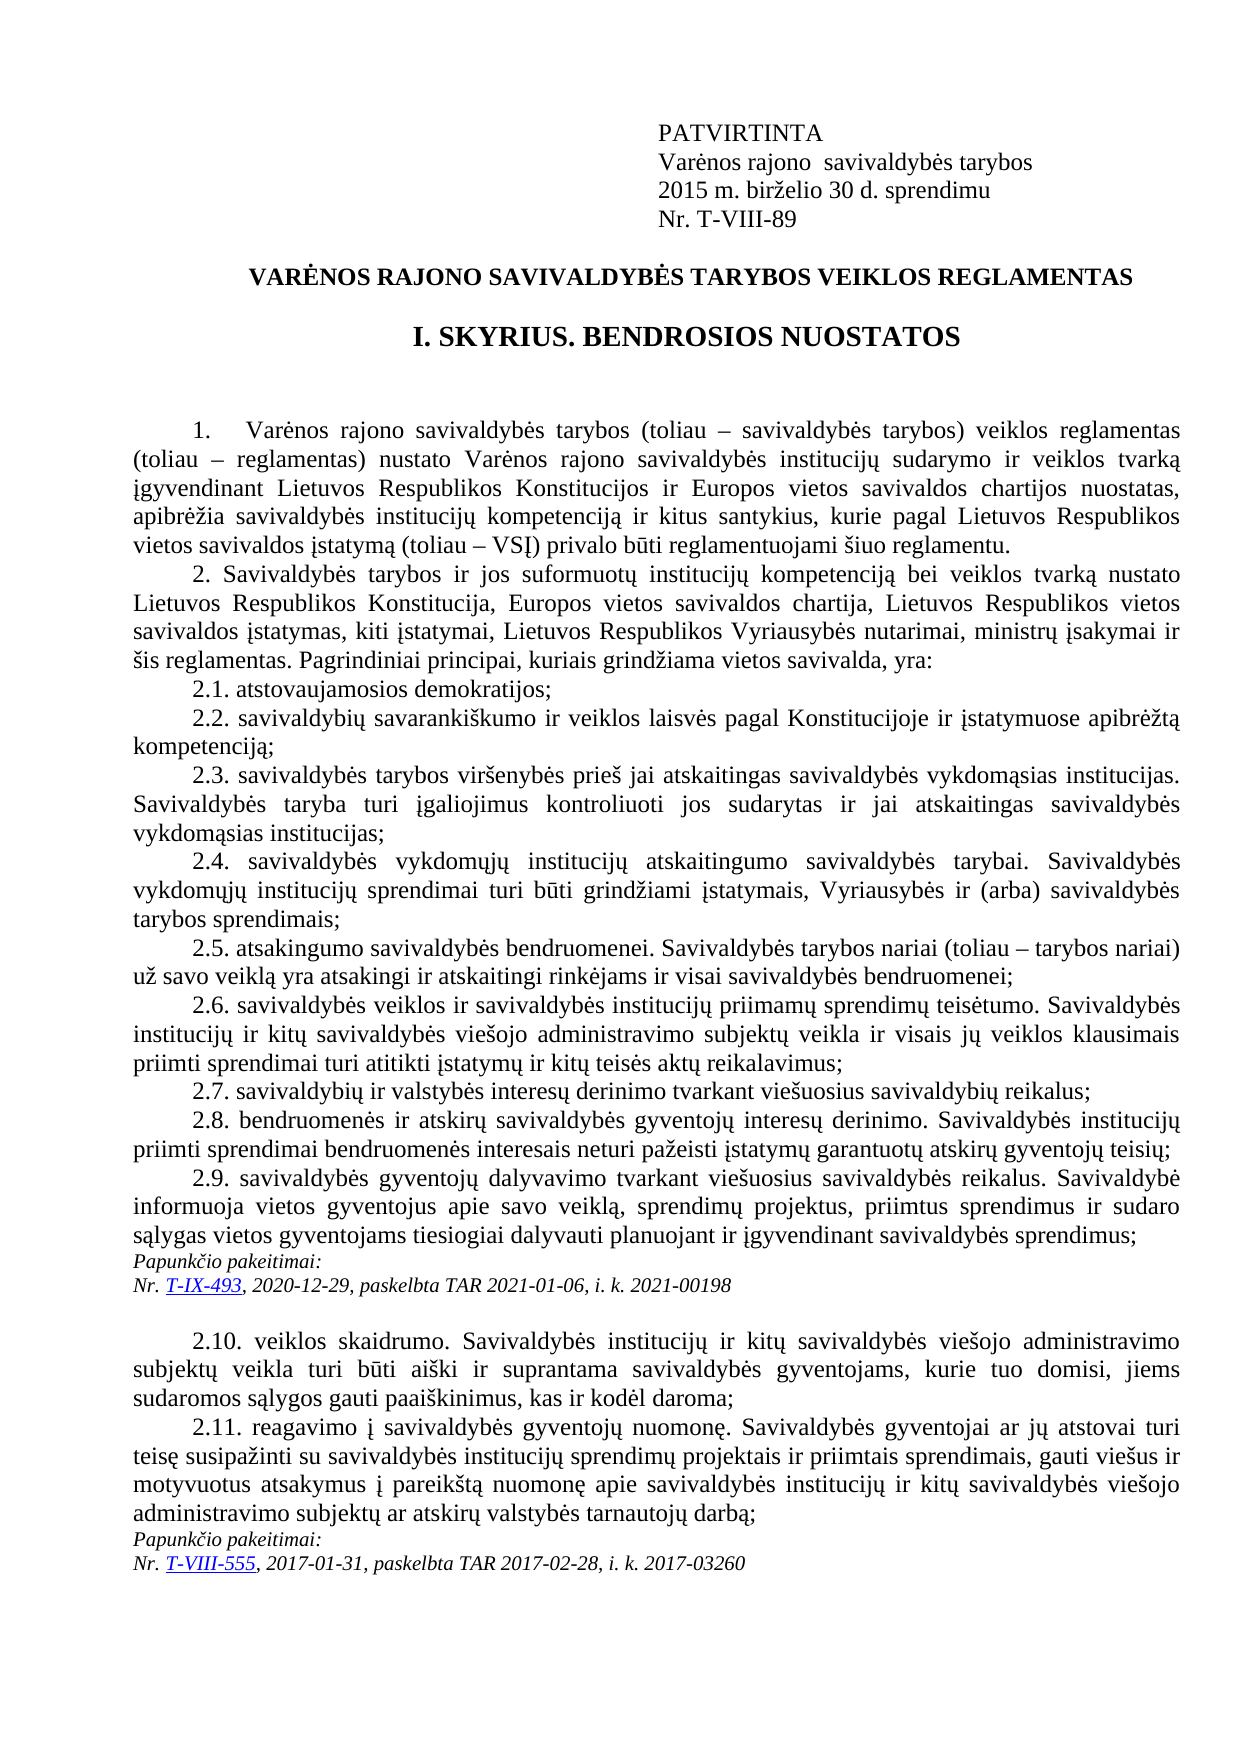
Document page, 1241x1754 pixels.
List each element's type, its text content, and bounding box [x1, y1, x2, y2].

text Papunkčio pakeitimai: [133, 1527, 1181, 1551]
text 2.4. savivaldybės vykdomųjų institucijų atskaitingumo savivaldybės tarybai. Savivaldybės vykdomųjų institucijų sprendimai turi būti grindžiami įstatymais, Vyriausybės ir (arba) savivaldybės tarybos sprendimais; [133, 846, 1181, 933]
text 2.8. bendruomenės ir atskirų savivaldybės gyventojų interesų derinimo. Savivaldybės institucijų priimti sprendimai bendruomenės interesais neturi pažeisti įstatymų garantuotų atskirų gyventojų teisių; [133, 1105, 1181, 1163]
text 2.10. veiklos skaidrumo. Savivaldybės institucijų ir kitų savivaldybės viešojo administravimo subjektų veikla turi būti aiški ir suprantama savivaldybės gyventojams, kurie tuo domisi, jiems sudaromos sąlygos gauti paaiškinimus, kas ir kodėl daroma; [133, 1326, 1181, 1412]
text 2.5. atsakingumo savivaldybės bendruomenei. Savivaldybės tarybos nariai (toliau – tarybos nariai) už savo veiklą yra atsakingi ir atskaitingi rinkėjams ir visai savivaldybės bendruomenei; [133, 933, 1181, 990]
text 2.6. savivaldybės veiklos ir savivaldybės institucijų priimamų sprendimų teisėtumo. Savivaldybės institucijų ir kitų savivaldybės viešojo administravimo subjektų veikla ir visais jų veiklos klausimais priimti sprendimai turi atitikti įstatymų ir kitų teisės aktų reikalavimus; [133, 990, 1181, 1076]
text 2015 m. birželio 30 d. sprendimu [658, 176, 1181, 204]
text 1. Varėnos rajono savivaldybės tarybos (toliau – savivaldybės tarybos) veiklos reglamentas (toliau – reglamentas) nustato Varėnos rajono savivaldybės institucijų sudarymo ir veiklos tvarką įgyvendinant Lietuvos Respublikos Konstitucijos ir Europos vietos savivaldos chartijos nuostatas, apibrėžia savivaldybės institucijų kompetenciją ir kitus santykius, kurie pagal Lietuvos Respublikos vietos savivaldos įstatymą (toliau – VSĮ) privalo būti reglamentuojami šiuo reglamentu. [133, 415, 1181, 559]
text 2.2. savivaldybių savarankiškumo ir veiklos laisvės pagal Konstitucijoje ir įstatymuose apibrėžtą kompetenciją; [133, 703, 1181, 760]
text 2.3. savivaldybės tarybos viršenybės prieš jai atskaitingas savivaldybės vykdomąsias institucijas. Savivaldybės taryba turi įgaliojimus kontroliuoti jos sudarytas ir jai atskaitingas savivaldybės vykdomąsias institucijas; [133, 760, 1181, 846]
text PATVIRTINTA [658, 118, 1181, 147]
text Varėnos rajono savivaldybės tarybos [658, 147, 1181, 176]
text 2.7. savivaldybių ir valstybės interesų derinimo tvarkant viešuosius savivaldybių reikalus; [133, 1076, 1181, 1105]
text Nr. T-VIII-89 [658, 204, 1181, 233]
text VARĖNOS RAJONO SAVIVALDYBĖS TARYBOS VEIKLOS REGLAMENTAS [133, 262, 1181, 291]
text Nr. T-IX-493, 2020-12-29, paskelbta TAR 2021-01-06, i. k. 2021-00198 [133, 1273, 1181, 1297]
text 2.9. savivaldybės gyventojų dalyvavimo tvarkant viešuosius savivaldybės reikalus. Savivaldybė informuoja vietos gyventojus apie savo veiklą, sprendimų projektus, priimtus sprendimus ir sudaro sąlygas vietos gyventojams tiesiogiai dalyvauti planuojant ir įgyvendinant savivaldybės sprendimus; [133, 1163, 1181, 1249]
text Papunkčio pakeitimai: [133, 1249, 1181, 1273]
text 2.11. reagavimo į savivaldybės gyventojų nuomonę. Savivaldybės gyventojai ar jų atstovai turi teisę susipažinti su savivaldybės institucijų sprendimų projektais ir priimtais sprendimais, gauti viešus ir motyvuotus atsakymus į pareikštą nuomonę apie savivaldybės institucijų ir kitų savivaldybės viešojo administravimo subjektų ar atskirų valstybės tarnautojų darbą; [133, 1412, 1181, 1527]
text 2. Savivaldybės tarybos ir jos suformuotų institucijų kompetenciją bei veiklos tvarką nustato Lietuvos Respublikos Konstitucija, Europos vietos savivaldos chartija, Lietuvos Respublikos vietos savivaldos įstatymas, kiti įstatymai, Lietuvos Respublikos Vyriausybės nutarimai, ministrų įsakymai ir šis reglamentas. Pagrindiniai principai, kuriais grindžiama vietos savivalda, yra: [133, 559, 1181, 674]
text 2.1. atstovaujamosios demokratijos; [133, 674, 1181, 703]
text I. SKYRIUS. BENDROSIOS NUOSTATOS [133, 319, 1181, 353]
text Nr. T-VIII-555, 2017-01-31, paskelbta TAR 2017-02-28, i. k. 2017-03260 [133, 1551, 1181, 1575]
